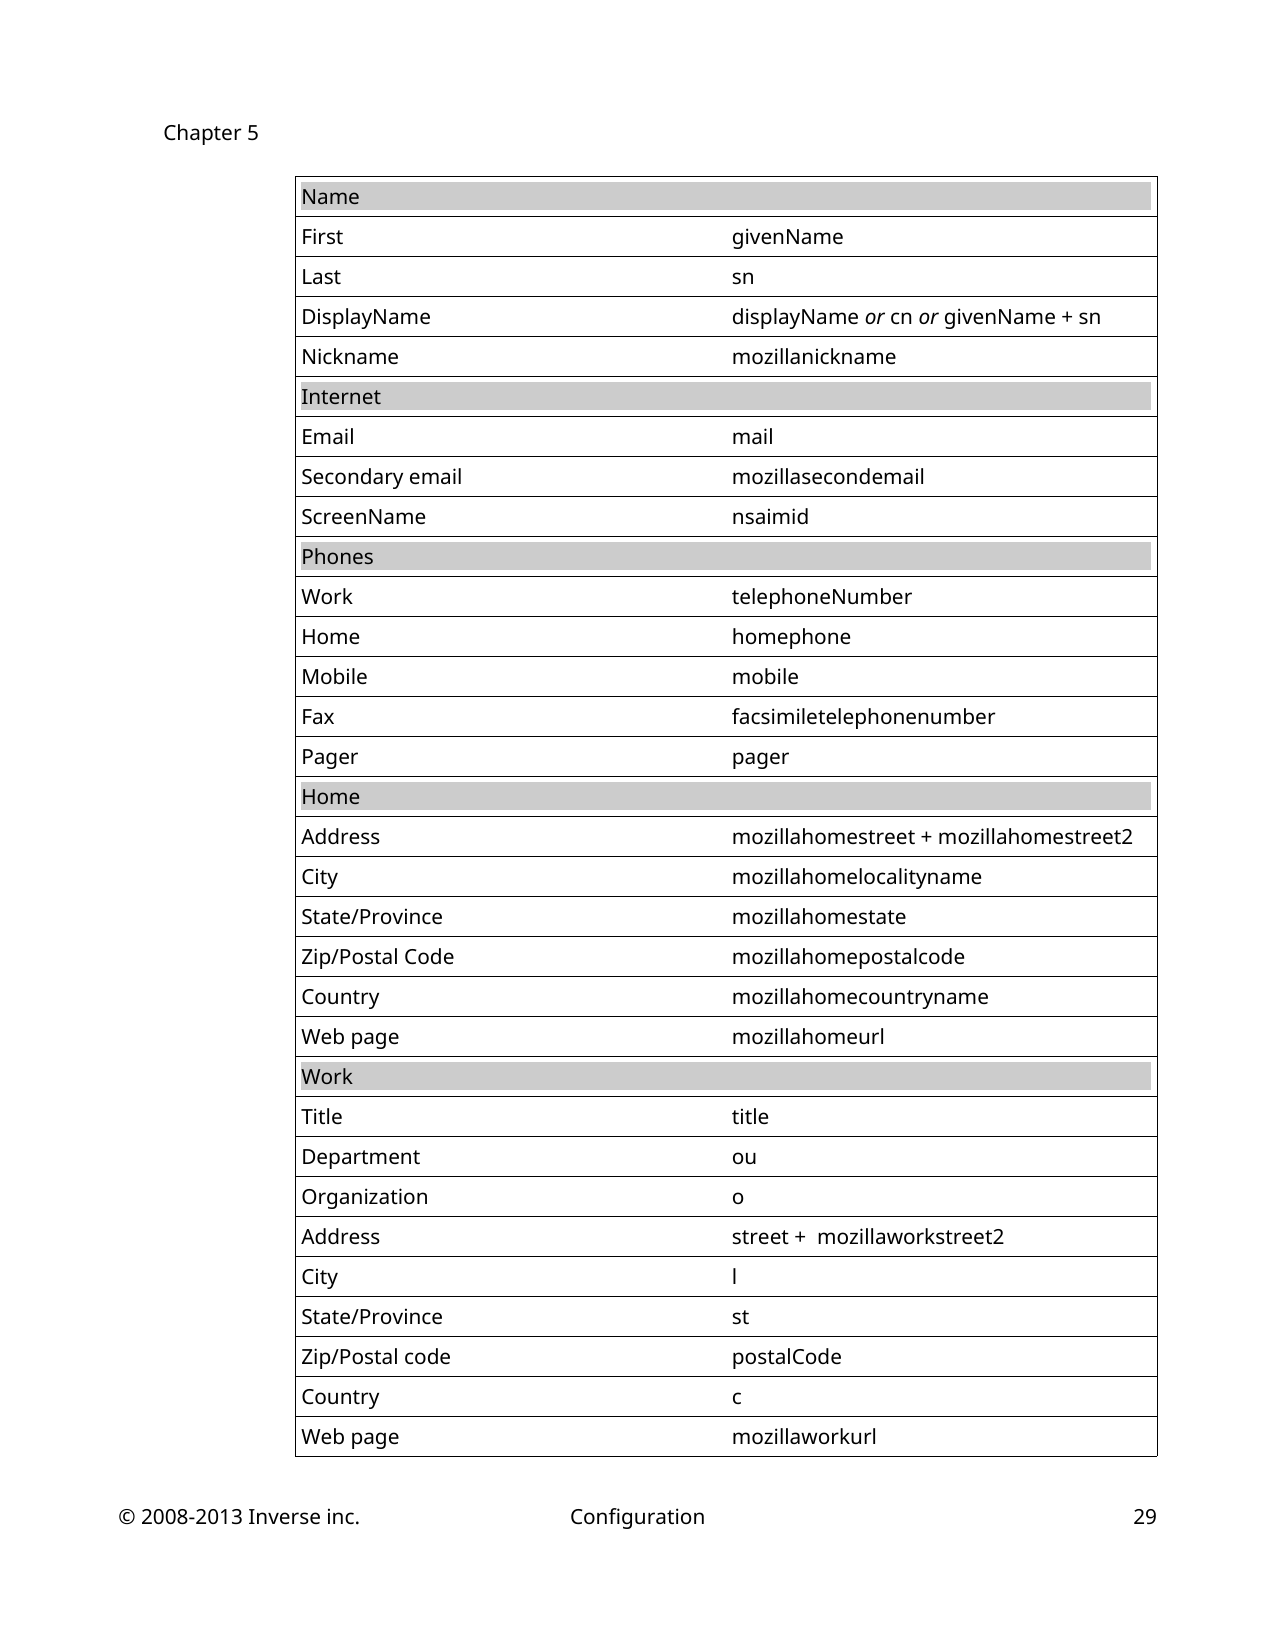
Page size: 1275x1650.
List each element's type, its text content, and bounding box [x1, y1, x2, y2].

table_cell Mobile [296, 657, 726, 696]
table_cell title [726, 1097, 1157, 1136]
table_cell pager [726, 737, 1157, 776]
table_cell Fax [296, 697, 726, 736]
table_cell mozillahomestate [726, 897, 1157, 936]
table_cell facsimiletelephonenumber [726, 697, 1157, 736]
table_cell Nickname [296, 337, 726, 376]
table_cell telephoneNumber [726, 577, 1157, 616]
table_cell o [726, 1177, 1157, 1216]
table_cell City [296, 1257, 726, 1296]
table_cell Country [296, 1377, 726, 1416]
table_cell Home [296, 777, 1157, 816]
table_cell Zip/Postal Code [296, 937, 726, 976]
table_cell Country [296, 977, 726, 1016]
table_cell mozillahomelocalityname [726, 857, 1157, 896]
table_cell mozillasecondemail [726, 457, 1157, 496]
table_cell Address [296, 1217, 726, 1256]
table_cell Email [296, 417, 726, 456]
table_cell Zip/Postal code [296, 1337, 726, 1376]
table_cell Title [296, 1097, 726, 1136]
table_cell State/Province [296, 897, 726, 936]
table_cell Web page [296, 1417, 726, 1456]
table_cell nsaimid [726, 497, 1157, 536]
table_cell Department [296, 1137, 726, 1176]
table_cell mozillanickname [726, 337, 1157, 376]
table_cell Home [296, 617, 726, 656]
table_cell First [296, 217, 726, 256]
table_header Name [296, 177, 1157, 216]
table_cell State/Province [296, 1297, 726, 1336]
table_cell homephone [726, 617, 1157, 656]
table_cell mozillahomestreet + mozillahomestreet2 [726, 817, 1157, 856]
table_cell City [296, 857, 726, 896]
table_cell Phones [296, 537, 1157, 576]
table_cell mobile [726, 657, 1157, 696]
table_cell c [726, 1377, 1157, 1416]
table_cell Secondary email [296, 457, 726, 496]
table_cell street + mozillaworkstreet2 [726, 1217, 1157, 1256]
table_cell Last [296, 257, 726, 296]
table_cell Web page [296, 1017, 726, 1056]
table_cell ScreenName [296, 497, 726, 536]
table_cell sn [726, 257, 1157, 296]
table_cell givenName [726, 217, 1157, 256]
table_cell Work [296, 577, 726, 616]
table_cell DisplayName [296, 297, 726, 336]
table_cell mozillahomepostalcode [726, 937, 1157, 976]
table_cell Internet [296, 377, 1157, 416]
table_cell st [726, 1297, 1157, 1336]
table_cell postalCode [726, 1337, 1157, 1376]
table_cell mozillaworkurl [726, 1417, 1157, 1456]
table_cell displayName or cn or givenName + sn [726, 297, 1157, 336]
table_cell ou [726, 1137, 1157, 1176]
table_cell Address [296, 817, 726, 856]
table_cell Organization [296, 1177, 726, 1216]
table_cell mail [726, 417, 1157, 456]
table_cell Pager [296, 737, 726, 776]
table_cell mozillahomecountryname [726, 977, 1157, 1016]
table_cell l [726, 1257, 1157, 1296]
table_cell mozillahomeurl [726, 1017, 1157, 1056]
table_cell Work [296, 1057, 1157, 1096]
